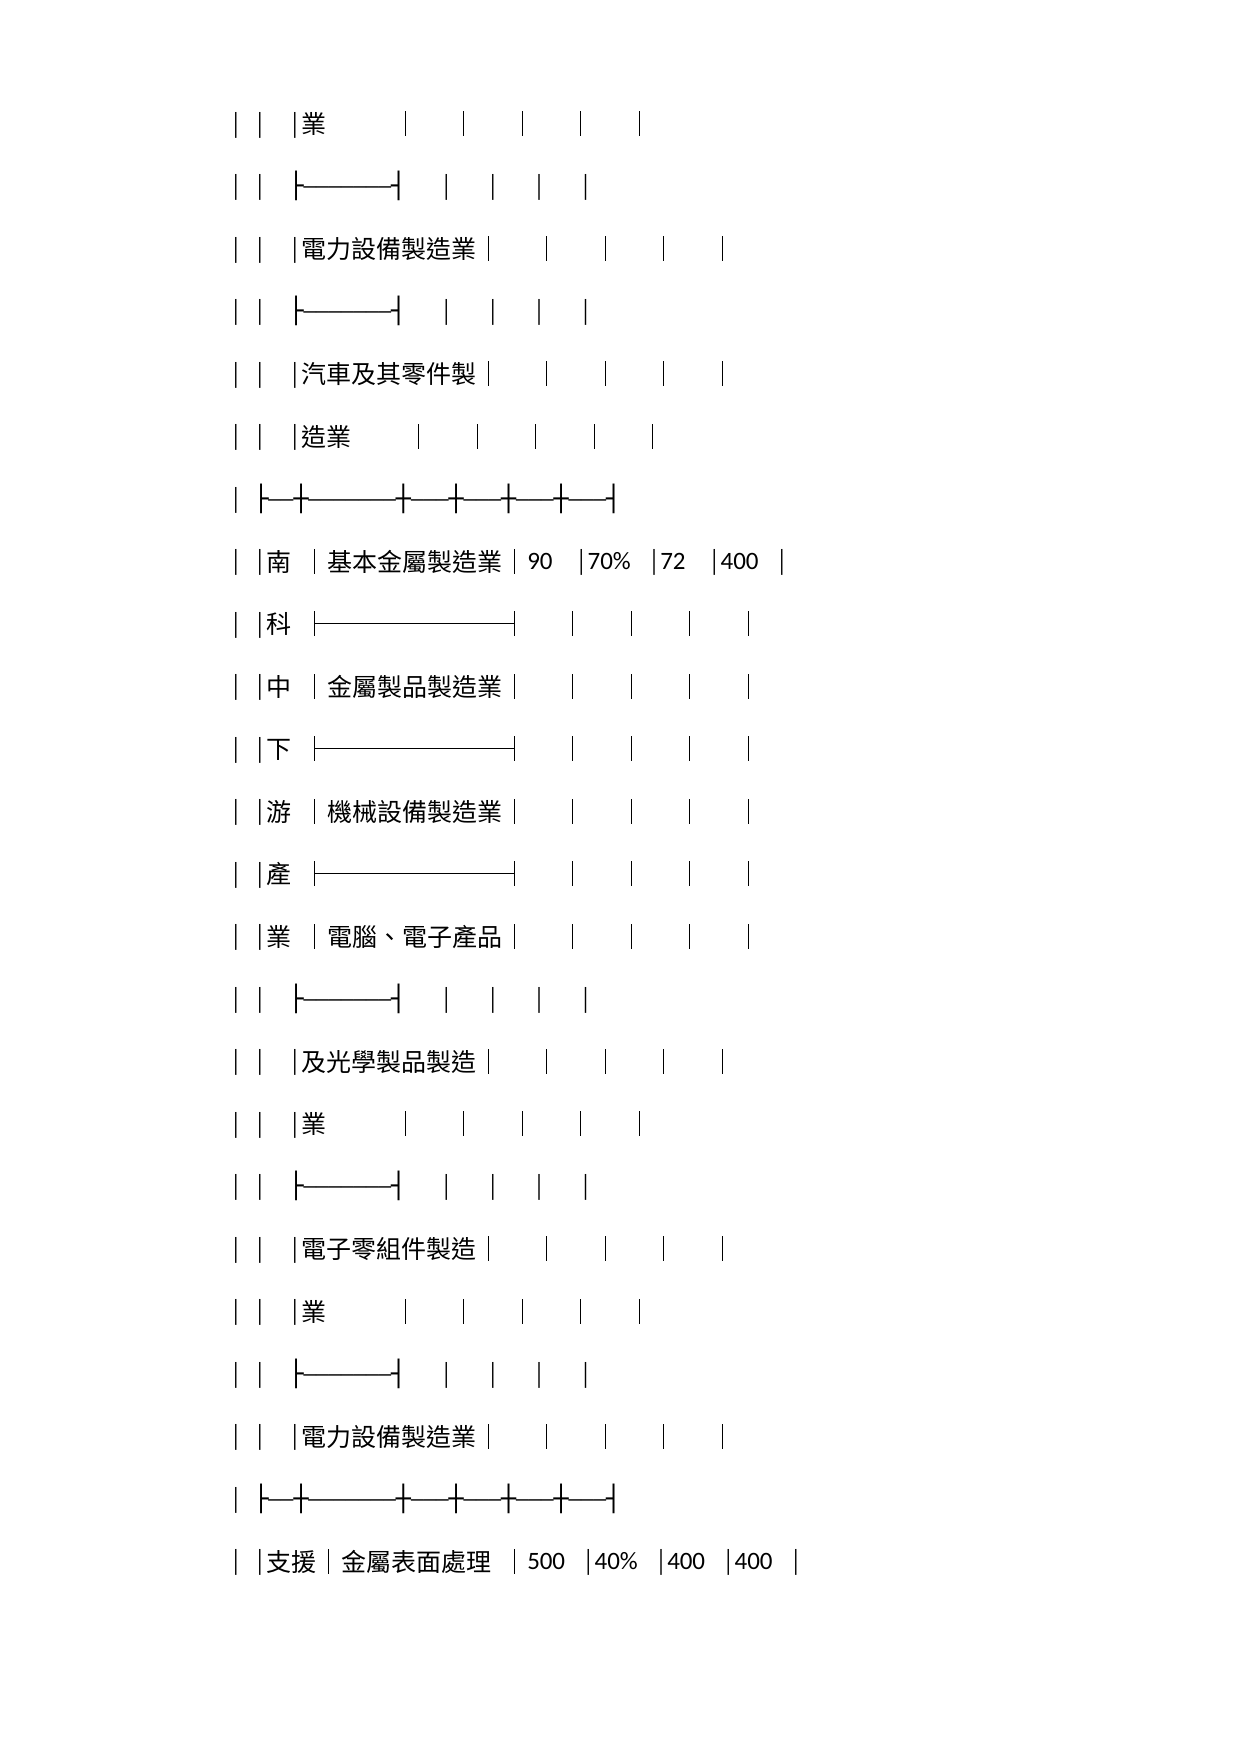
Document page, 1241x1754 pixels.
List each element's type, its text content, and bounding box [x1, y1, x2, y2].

text │ │ │業 │ │ │ │ │ [207, 81, 1152, 144]
text │ │ ├───────┤ │ │ │ │ [207, 1331, 1152, 1394]
text │ │產 ├───────┤ │ │ │ │ [207, 831, 1152, 894]
text │ │業 │電腦、電子產品│ │ │ │ │ [207, 894, 1152, 956]
text │ │下 ├───────┤ │ │ │ │ [207, 706, 1152, 769]
text │ │ ├───────┤ │ │ │ │ [207, 956, 1152, 1019]
text │ │ ├───────┤ │ │ │ │ [207, 1144, 1152, 1206]
text │ │南 │基本金屬製造業│90 │70% │72 │400 │ [207, 519, 1152, 581]
text │ │ │業 │ │ │ │ │ [207, 1269, 1152, 1331]
text │ │ │電力設備製造業│ │ │ │ │ [207, 206, 1152, 269]
text │ │支援│金屬表面處理 │500 │40% │400 │400 │ [207, 1519, 1152, 1581]
text │ ├──┼───────┼───┼───┼───┼───┤ [207, 456, 1152, 519]
text │ │游 │機械設備製造業│ │ │ │ │ [207, 769, 1152, 831]
text │ │ │汽車及其零件製│ │ │ │ │ [207, 331, 1152, 394]
text │ │ │及光學製品製造│ │ │ │ │ [207, 1019, 1152, 1081]
text │ │科 ├───────┤ │ │ │ │ [207, 581, 1152, 644]
text │ │ ├───────┤ │ │ │ │ [207, 144, 1152, 206]
text │ ├──┼───────┼───┼───┼───┼───┤ [207, 1456, 1152, 1519]
text │ │ │電力設備製造業│ │ │ │ │ [207, 1394, 1152, 1456]
text │ │ │造業 │ │ │ │ │ [207, 394, 1152, 456]
text │ │中 │金屬製品製造業│ │ │ │ │ [207, 644, 1152, 706]
text │ │ ├───────┤ │ │ │ │ [207, 269, 1152, 331]
text │ │ │業 │ │ │ │ │ [207, 1081, 1152, 1144]
text │ │ │電子零組件製造│ │ │ │ │ [207, 1206, 1152, 1269]
